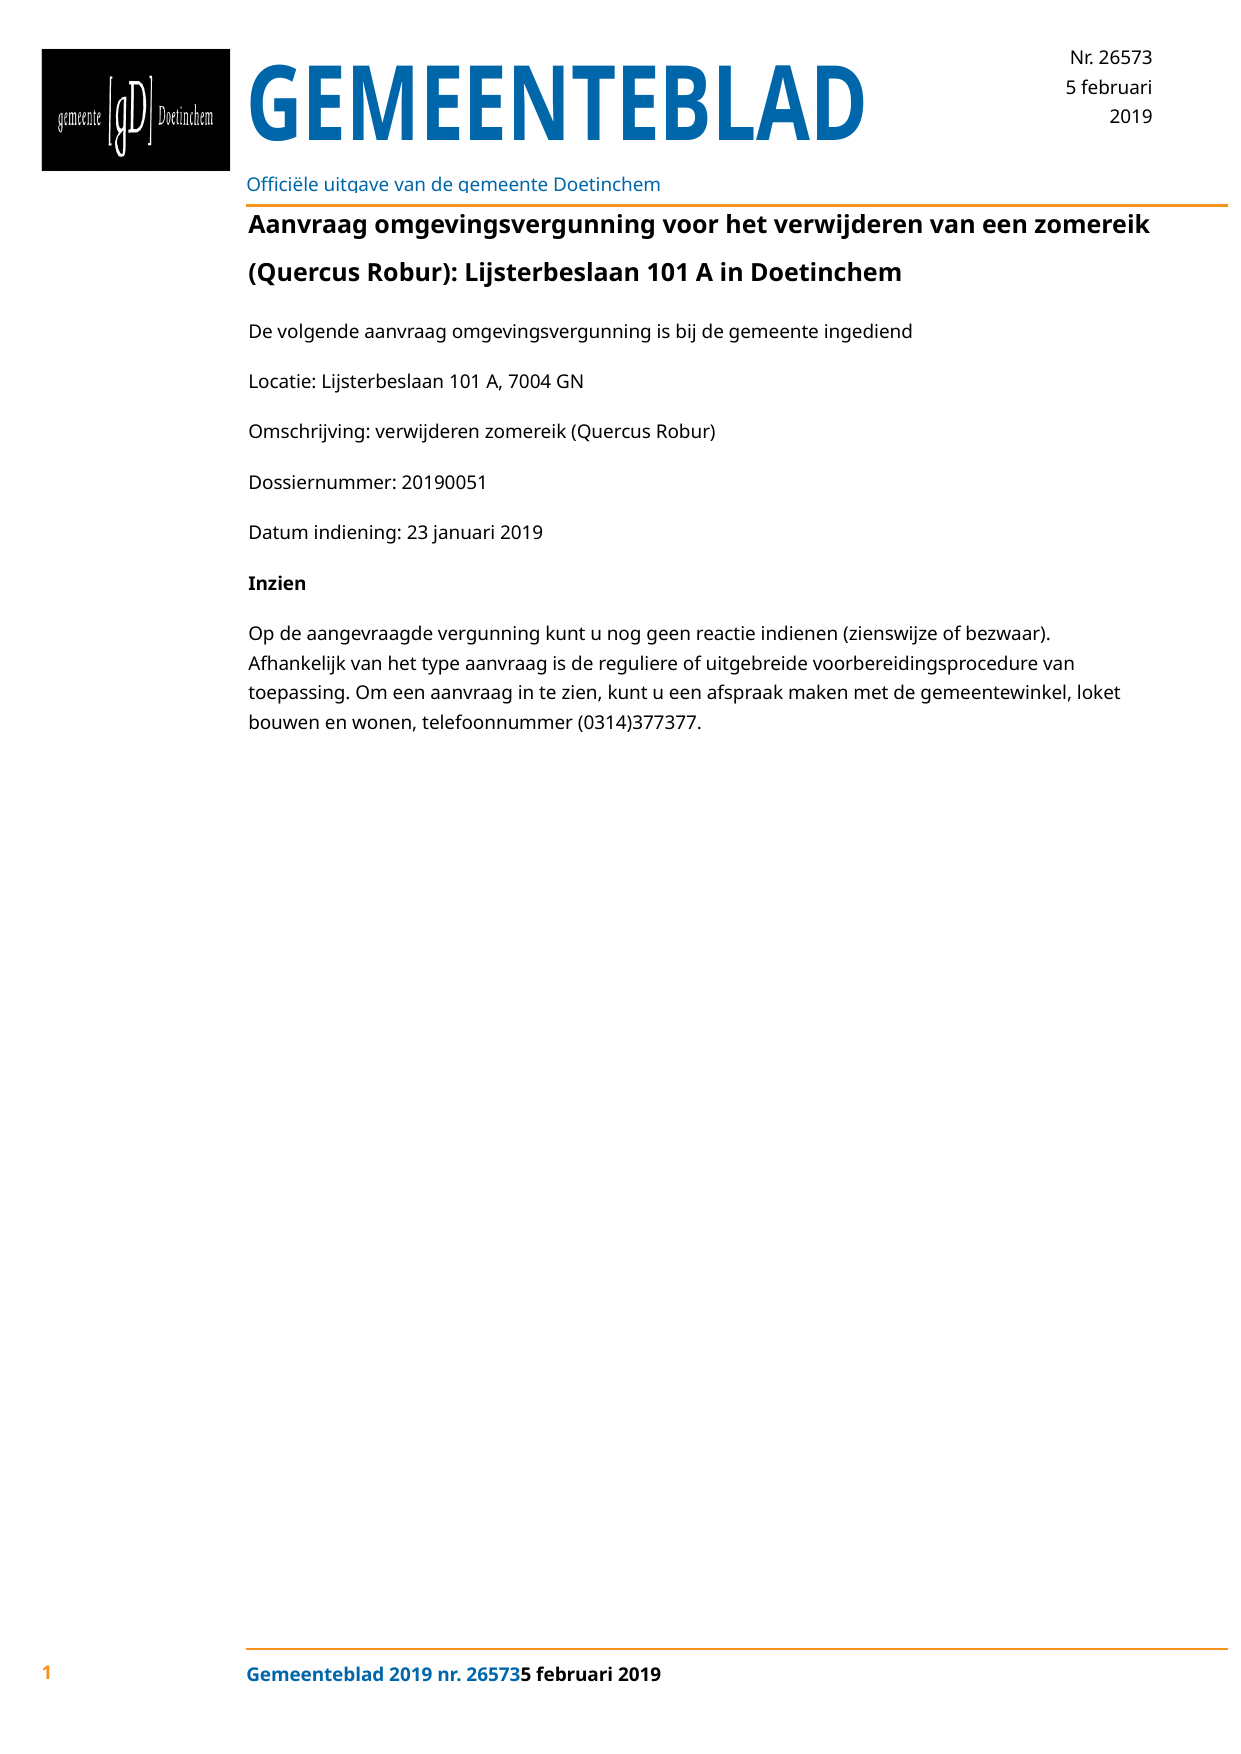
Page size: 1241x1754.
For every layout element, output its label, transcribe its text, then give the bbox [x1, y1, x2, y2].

text Datum indiening: 23 januari 2019 [248, 519, 1152, 545]
text De volgende aanvraag omgevingsvergunning is bij de gemeente ingediend [248, 318, 1152, 344]
text Locatie: Lijsterbeslaan 101 A, 7004 GN [248, 368, 1152, 394]
text Op de aangevraagde vergunning kunt u nog geen reactie indienen (zienswijze of bezwaar). Afhankelijk van het type aanvraag is de reguliere of uitgebreide voorbereidingsprocedure van toepassing. Om een aanvraag in te zien, kunt u een afspraak maken met de gemeentewinkel, loket bouwen en wonen, telefoonnummer (0314)377377. [248, 620, 1152, 735]
text Aanvraag omgevingsvergunning voor het verwijderen van een zomereik (Quercus Robur): Lijsterbeslaan 101 A in Doetinchem [248, 207, 1152, 288]
text Dossiernummer: 20190051 [248, 469, 1152, 495]
picture [41, 47, 231, 172]
text Omschrijving: verwijderen zomereik (Quercus Robur) [248, 419, 1152, 444]
text Inzien [248, 570, 1152, 596]
